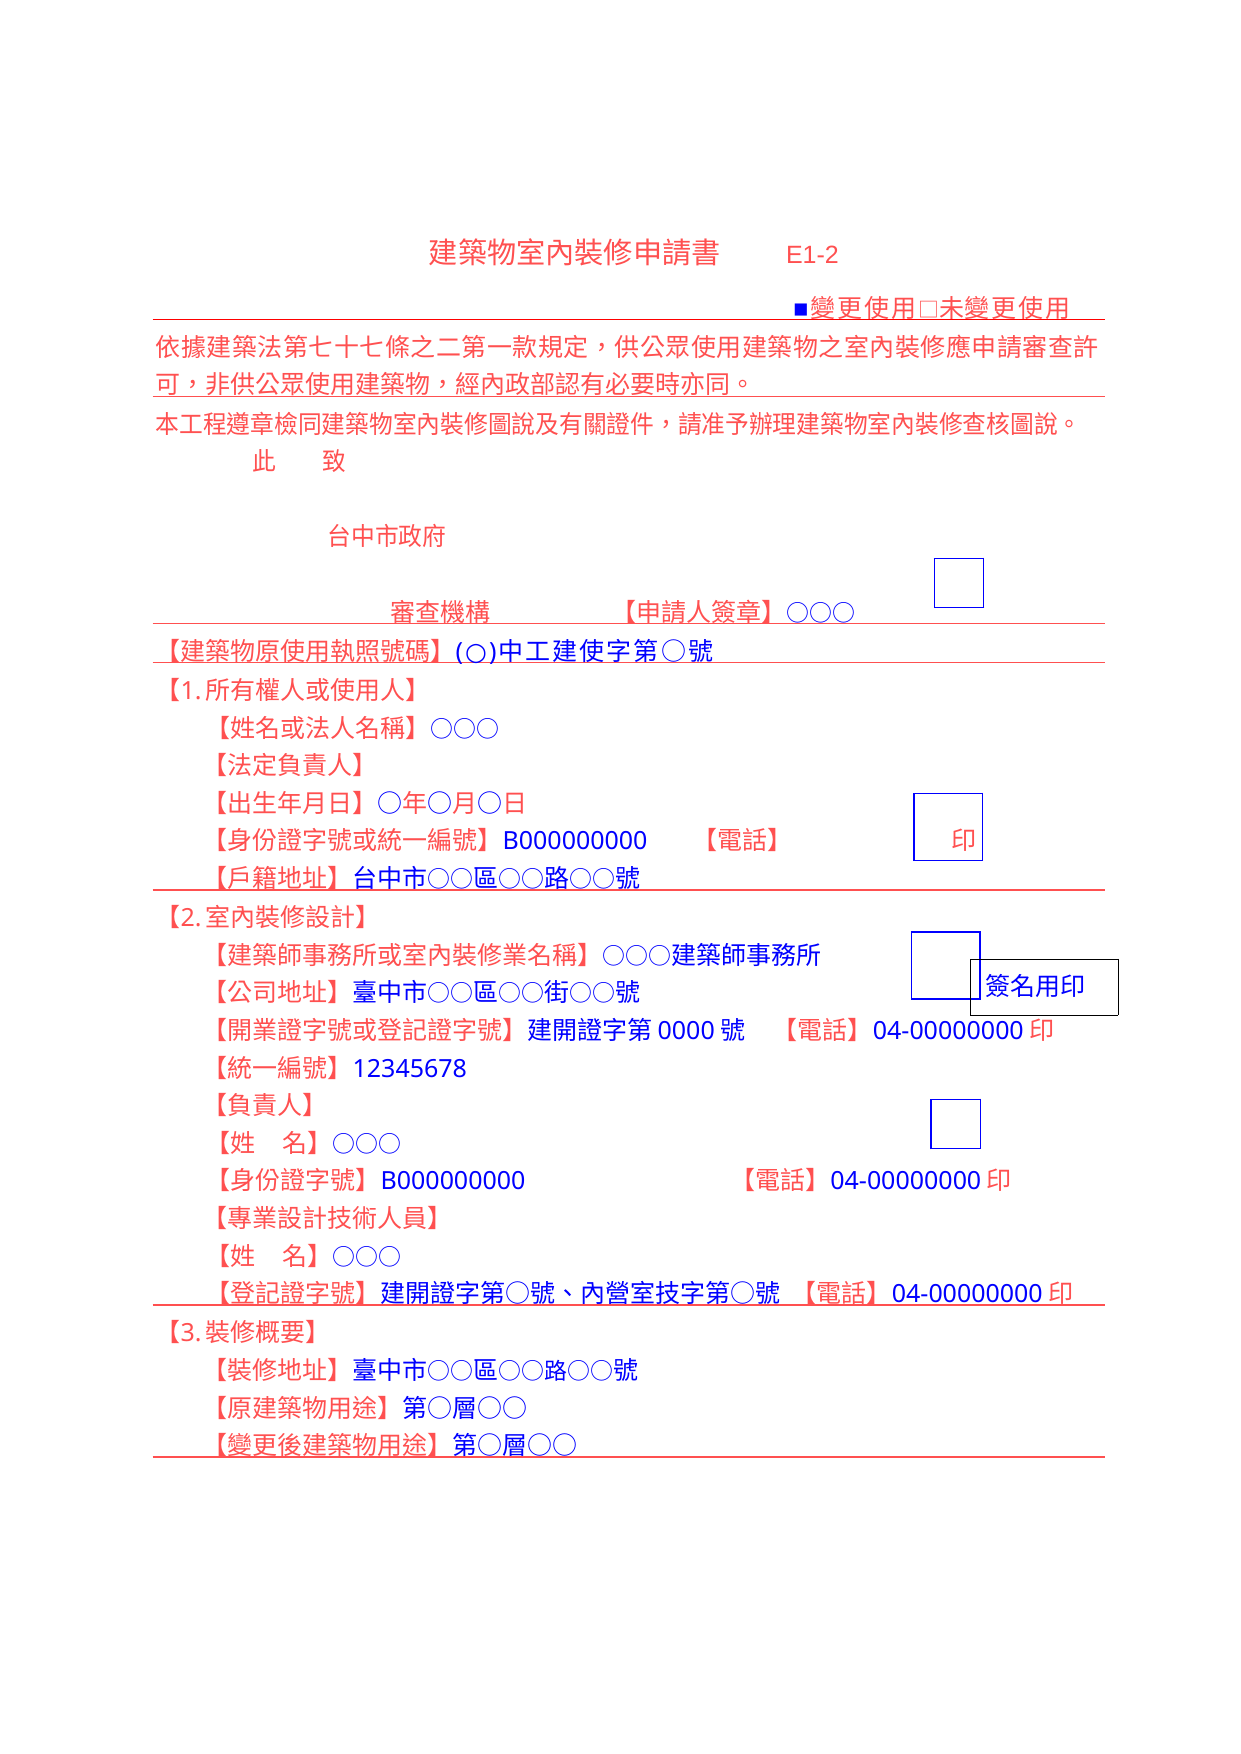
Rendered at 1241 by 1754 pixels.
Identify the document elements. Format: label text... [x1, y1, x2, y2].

text 建築物室內裝修申請書 E1-2 [429, 206, 1096, 282]
table_cell 本工程遵章檢同建築物室內裝修圖說及有關證件，請准予辦理建築物室內裝修查核圖說。 此 致 台中市政府 審查機構 【申請人簽章】○○○ [153, 397, 1105, 623]
table_cell 【建築物原使用執照號碼】(○)中工建使字第○號 [153, 624, 1105, 662]
table_cell 室內裝修設計】 【建築師事務所或室內裝修業名稱】○○○建築師事務所 【公司地址】臺中市○○區○○街○○號 【開業證字號或登記證字號】建開證字第0000號 【電話】04-00000000印 【統一編號】12345678 【負責人】 【姓 名】○○○ 【身份證字號】B000000000 【電話】04-00000000印 【專業設計技術人員】 【姓 名】○○○ 【登記證字號】建開證字第○號、內營室技字第○號 【電話】04-00000000印 [153, 891, 1105, 1304]
table_cell 所有權人或使用人】 【姓名或法人名稱】○○○ 【法定負責人】 【出生年月日】○年○月○日 【身份證字號或統一編號】B000000000 【電話】 印 【戶籍地址】台中市○○區○○路○○號 [153, 663, 1105, 889]
table_header 依據建築法第七十七條之二第一款規定，供公眾使用建築物之室內裝修應申請審查許可，非供公眾使用建築物，經內政部認有必要時亦同。 [153, 320, 1105, 396]
text ■變更使用□未變更使用 [429, 282, 1071, 319]
table_cell 裝修概要】 【裝修地址】臺中市○○區○○路○○號 【原建築物用途】第○層○○ 【變更後建築物用途】第○層○○ [153, 1306, 1105, 1456]
